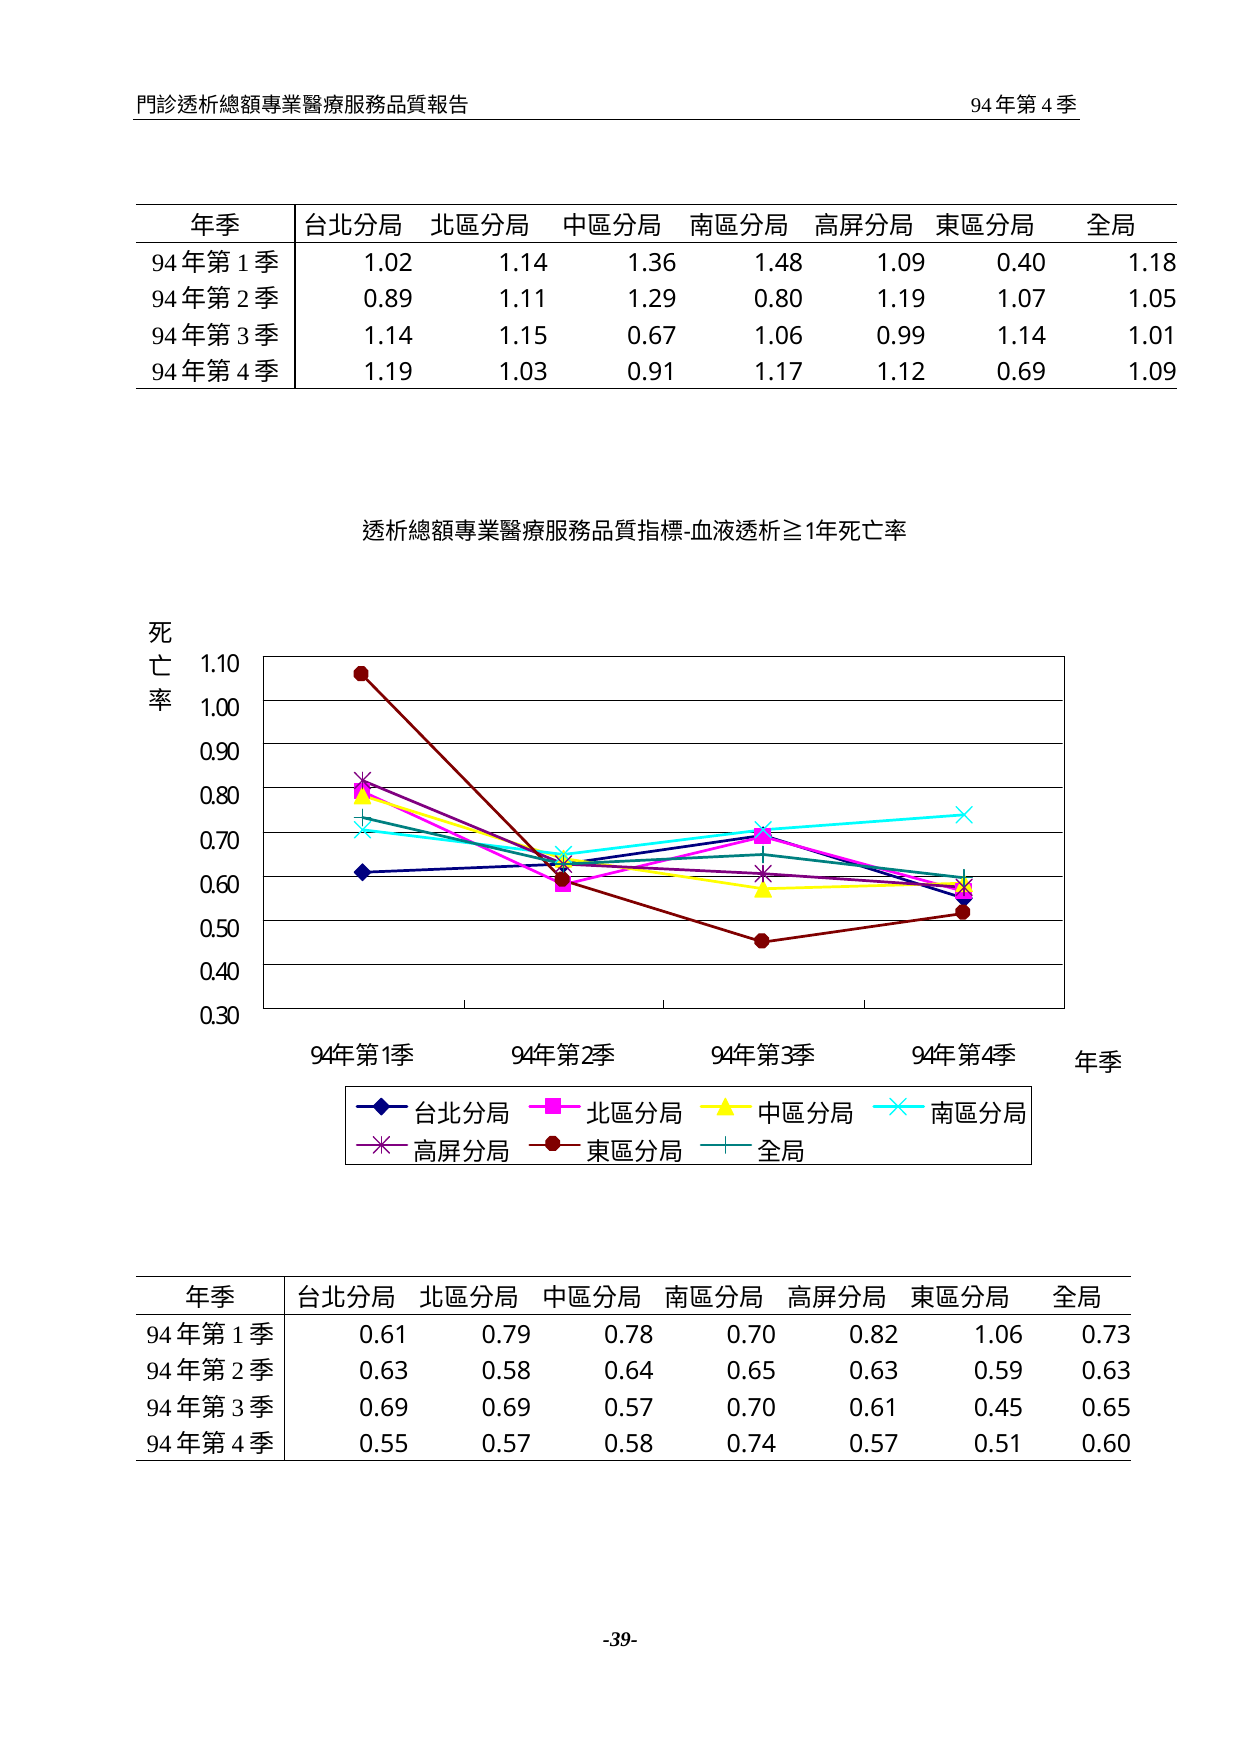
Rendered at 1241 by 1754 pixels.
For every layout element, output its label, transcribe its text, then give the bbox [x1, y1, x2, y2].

table_cell 0.82 [776, 1315, 898, 1351]
table_header 全局 [1046, 205, 1177, 242]
table_header 全局 [1023, 1277, 1131, 1313]
table_cell 1.48 [676, 243, 803, 279]
table_cell 1.01 [1046, 315, 1177, 351]
table_cell 94年第2季 [136, 1351, 284, 1387]
table_header 東區分局 [898, 1277, 1023, 1313]
table_header 台北分局 [296, 205, 412, 242]
table_cell 0.99 [803, 315, 925, 351]
table_cell 1.09 [803, 243, 925, 279]
table_header 台北分局 [285, 1277, 408, 1313]
table_cell 94年第4季 [136, 351, 294, 388]
table_header 年季 [136, 1277, 284, 1313]
table_header 高屏分局 [776, 1277, 898, 1313]
table_cell 0.63 [1023, 1351, 1131, 1387]
table_cell 0.57 [531, 1387, 653, 1423]
table_cell 94年第3季 [136, 1387, 284, 1423]
table_header 北區分局 [408, 1277, 531, 1313]
table_cell 1.18 [1046, 243, 1177, 279]
table_cell 94年第1季 [136, 1315, 284, 1351]
table_cell 1.14 [925, 315, 1046, 351]
table_header 北區分局 [413, 205, 547, 242]
table_header 東區分局 [925, 205, 1046, 242]
table_cell 1.03 [413, 351, 547, 388]
table_cell 94年第1季 [136, 243, 294, 279]
table_cell 0.69 [285, 1387, 408, 1423]
table_header 中區分局 [548, 205, 676, 242]
table_cell 0.80 [676, 279, 803, 315]
table_header 南區分局 [653, 1277, 776, 1313]
table_cell 0.64 [531, 1351, 653, 1387]
table_cell 1.05 [1046, 279, 1177, 315]
table_cell 0.91 [548, 351, 676, 388]
table_cell 0.69 [925, 351, 1046, 388]
table_cell 0.67 [548, 315, 676, 351]
table_cell 1.11 [413, 279, 547, 315]
table_cell 0.57 [408, 1423, 531, 1459]
table_header 南區分局 [676, 205, 803, 242]
table_cell 0.65 [653, 1351, 776, 1387]
table_cell 0.40 [925, 243, 1046, 279]
table_cell 1.17 [676, 351, 803, 388]
table_cell 0.79 [408, 1315, 531, 1351]
table_cell 1.06 [898, 1315, 1023, 1351]
table_cell 94年第2季 [136, 279, 294, 315]
table_cell 1.07 [925, 279, 1046, 315]
table_cell 0.60 [1023, 1423, 1131, 1459]
table_cell 1.19 [803, 279, 925, 315]
table_cell 0.89 [296, 279, 412, 315]
table_cell 0.74 [653, 1423, 776, 1459]
table_cell 0.58 [408, 1351, 531, 1387]
table_cell 1.12 [803, 351, 925, 388]
table_cell 0.45 [898, 1387, 1023, 1423]
table_cell 0.51 [898, 1423, 1023, 1459]
table_header 高屏分局 [803, 205, 925, 242]
table_cell 0.59 [898, 1351, 1023, 1387]
table_cell 0.61 [285, 1315, 408, 1351]
table_cell 0.70 [653, 1315, 776, 1351]
table_cell 0.65 [1023, 1387, 1131, 1423]
table_cell 1.14 [296, 315, 412, 351]
table_cell 1.29 [548, 279, 676, 315]
table_cell 1.15 [413, 315, 547, 351]
table_cell 0.70 [653, 1387, 776, 1423]
table_cell 94年第4季 [136, 1423, 284, 1459]
table_cell 0.69 [408, 1387, 531, 1423]
table_cell 0.63 [285, 1351, 408, 1387]
table_cell 1.02 [296, 243, 412, 279]
table_header 中區分局 [531, 1277, 653, 1313]
table_cell 0.78 [531, 1315, 653, 1351]
table_cell 1.19 [296, 351, 412, 388]
table_cell 94年第3季 [136, 315, 294, 351]
table_cell 1.06 [676, 315, 803, 351]
table_cell 0.57 [776, 1423, 898, 1459]
table_cell 1.14 [413, 243, 547, 279]
table_cell 0.61 [776, 1387, 898, 1423]
table_cell 1.09 [1046, 351, 1177, 388]
table_cell 0.73 [1023, 1315, 1131, 1351]
table_cell 0.63 [776, 1351, 898, 1387]
table_cell 0.58 [531, 1423, 653, 1459]
table_cell 0.55 [285, 1423, 408, 1459]
table_cell 1.36 [548, 243, 676, 279]
table_header 年季 [136, 205, 294, 242]
